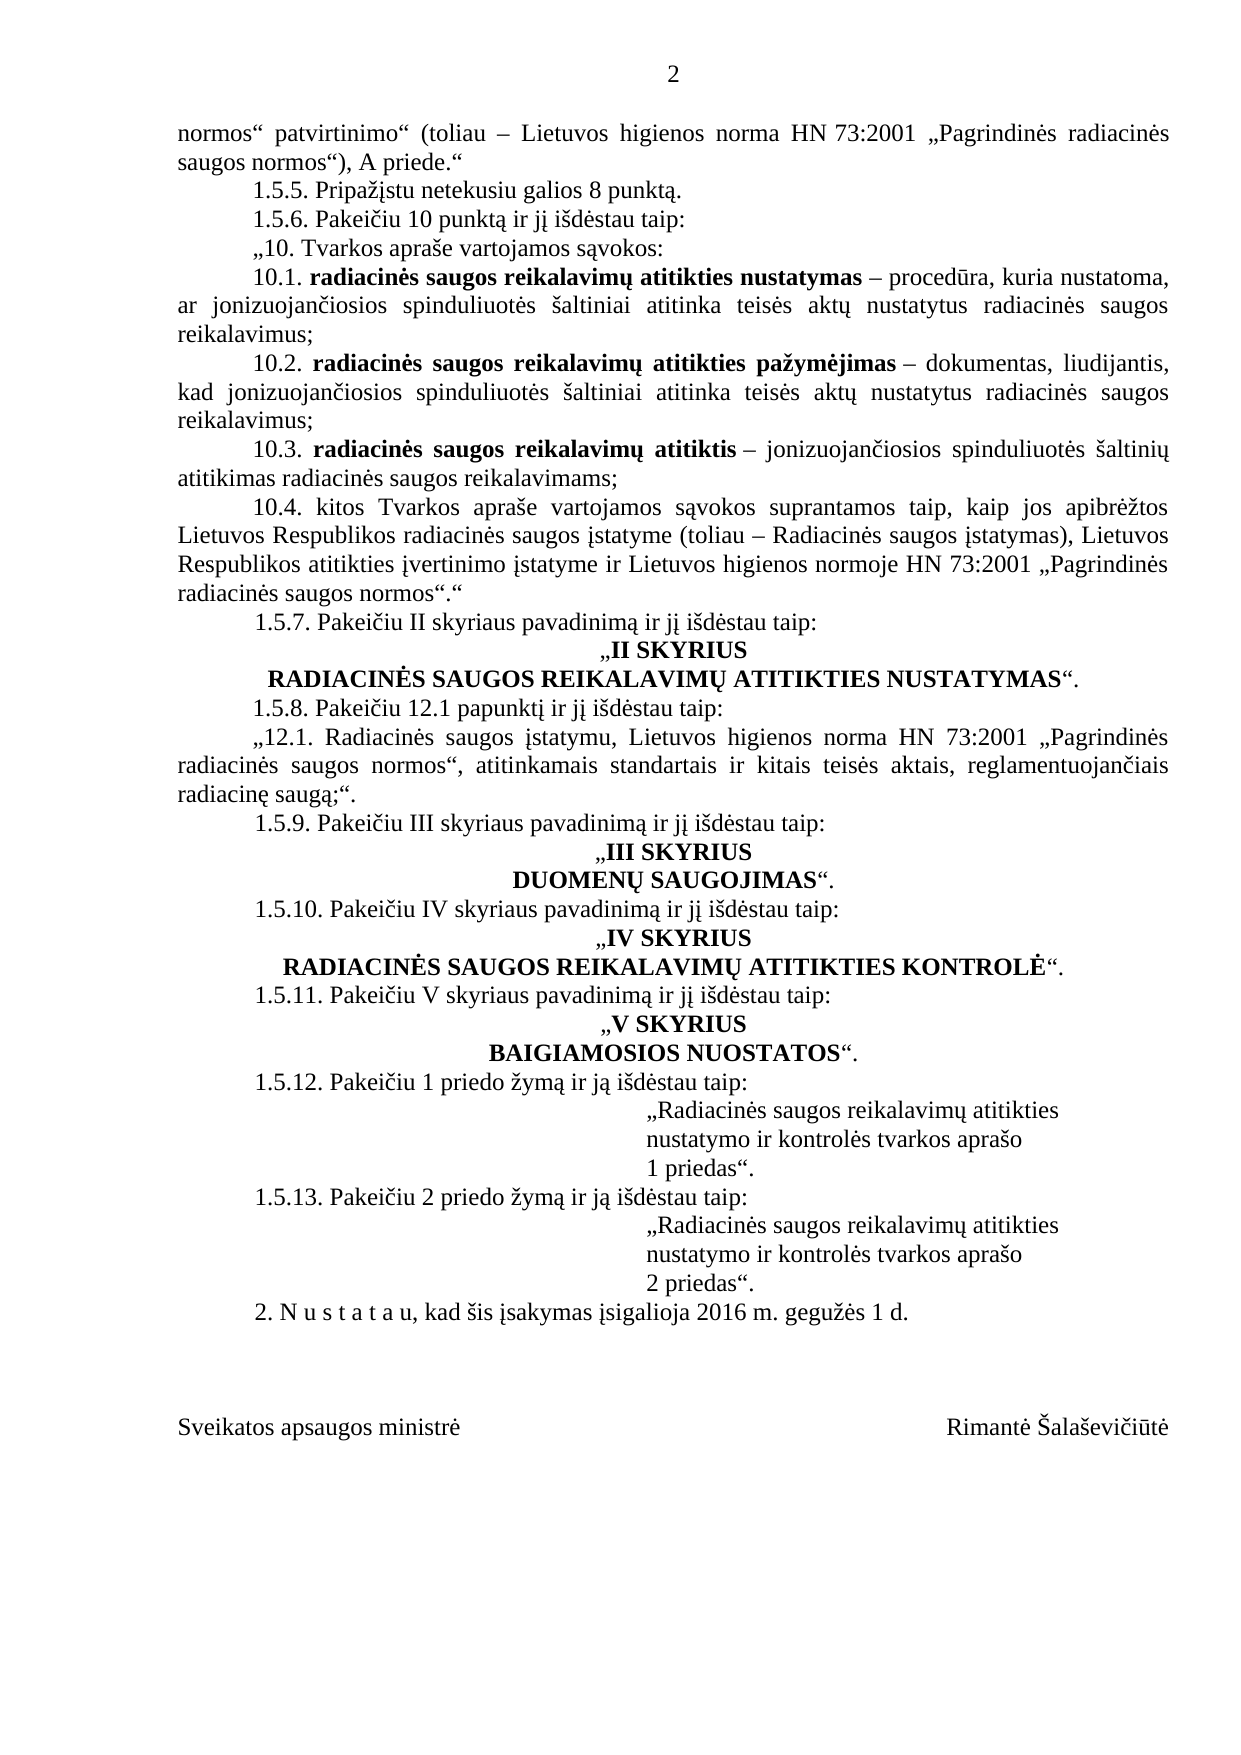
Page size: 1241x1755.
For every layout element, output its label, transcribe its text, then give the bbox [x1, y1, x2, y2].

text normos“ patvirtinimo“ (toliau – Lietuvos higienos norma HN 73:2001 „Pagrindinės radiacinės saugos normos“), A priede.“ [177, 118, 1169, 176]
text „III SKYRIUS [177, 837, 1169, 866]
text „IV SKYRIUS [177, 923, 1169, 952]
text 10.3. radiacinės saugos reikalavimų atitiktis – jonizuojančiosios spinduliuotės šaltinių atitikimas radiacinės saugos reikalavimams; [177, 434, 1169, 492]
text „12.1. Radiacinės saugos įstatymu, Lietuvos higienos norma HN 73:2001 „Pagrindinės radiacinės saugos normos“, atitinkamais standartais ir kitais teisės aktais, reglamentuojančiais radiacinę saugą;“. [177, 722, 1169, 808]
text „10. Tvarkos apraše vartojamos sąvokos: [177, 233, 1169, 262]
text 1.5.7. Pakeičiu II skyriaus pavadinimą ir jį išdėstau taip: [177, 607, 1169, 636]
text 2. N u s t a t a u, kad šis įsakymas įsigalioja 2016 m. gegužės 1 d. [177, 1297, 1169, 1326]
text „Radiacinės saugos reikalavimų atitikties [646, 1096, 1169, 1124]
text „Radiacinės saugos reikalavimų atitikties [646, 1211, 1169, 1239]
text 2 priedas“. [646, 1268, 1169, 1297]
text 10.4. kitos Tvarkos apraše vartojamos sąvokos suprantamos taip, kaip jos apibrėžtos Lietuvos Respublikos radiacinės saugos įstatyme (toliau – Radiacinės saugos įstatymas), Lietuvos Respublikos atitikties įvertinimo įstatyme ir Lietuvos higienos normoje HN 73:2001 „Pagrindinės radiacinės saugos normos“.“ [177, 492, 1169, 607]
text 1.5.9. Pakeičiu III skyriaus pavadinimą ir jį išdėstau taip: [177, 808, 1169, 837]
text „II SKYRIUS [177, 636, 1169, 664]
text 10.1. radiacinės saugos reikalavimų atitikties nustatymas – procedūra, kuria nustatoma, ar jonizuojančiosios spinduliuotės šaltiniai atitinka teisės aktų nustatytus radiacinės saugos reikalavimus; [177, 262, 1169, 348]
text 1.5.8. Pakeičiu 12.1 papunktį ir jį išdėstau taip: [177, 693, 1169, 722]
text 1.5.11. Pakeičiu V skyriaus pavadinimą ir jį išdėstau taip: [177, 981, 1169, 1009]
text radiacinės saugos reikalavimų atitikties nustatymas“. [177, 664, 1169, 693]
text nustatymo ir kontrolės tvarkos aprašo [646, 1124, 1169, 1153]
text 1.5.12. Pakeičiu 1 priedo žymą ir ją išdėstau taip: [177, 1067, 1169, 1096]
text 10.2. radiacinės saugos reikalavimų atitikties pažymėjimas – dokumentas, liudijantis, kad jonizuojančiosios spinduliuotės šaltiniai atitinka teisės aktų nustatytus radiacinės saugos reikalavimus; [177, 348, 1169, 434]
text 1 priedas“. [646, 1153, 1169, 1182]
text RADIACINĖS SAUGOS REIKALAVIMŲ ATITIKTIES kontrolė“. [177, 952, 1169, 981]
text „V SKYRIUS [177, 1009, 1169, 1038]
text nustatymo ir kontrolės tvarkos aprašo [646, 1239, 1169, 1268]
text Sveikatos apsaugos ministrė Rimantė Šalaševičiūtė [177, 1412, 1169, 1441]
text 1.5.6. Pakeičiu 10 punktą ir jį išdėstau taip: [177, 204, 1169, 233]
text 1.5.13. Pakeičiu 2 priedo žymą ir ją išdėstau taip: [177, 1182, 1169, 1211]
text 1.5.5. Pripažįstu netekusiu galios 8 punktą. [177, 176, 1169, 204]
text Baigiamosios nuostatos“. [177, 1038, 1169, 1067]
text Duomenų saugojimas“. [177, 866, 1169, 894]
text 1.5.10. Pakeičiu IV skyriaus pavadinimą ir jį išdėstau taip: [177, 894, 1169, 923]
